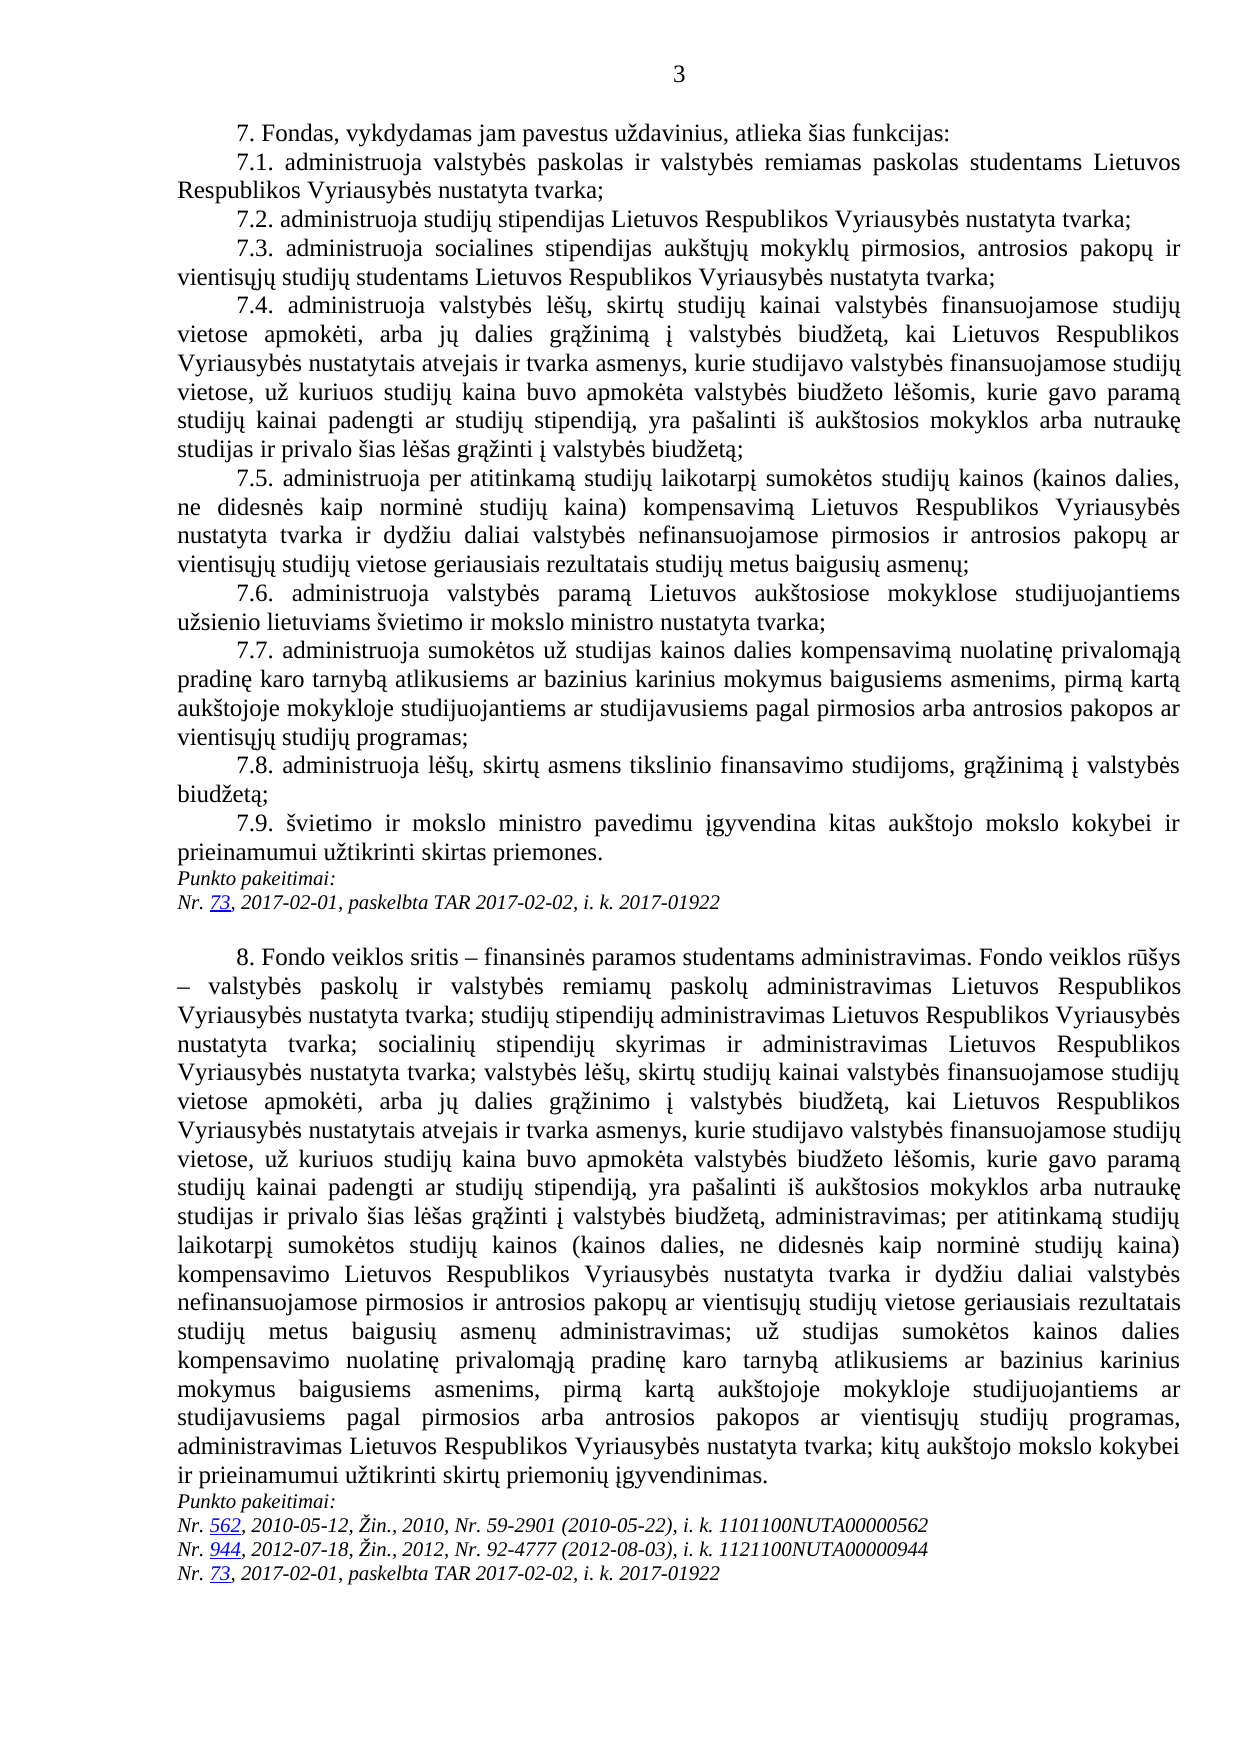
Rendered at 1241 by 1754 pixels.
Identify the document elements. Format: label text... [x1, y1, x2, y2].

text Nr. 944, 2012-07-18, Žin., 2012, Nr. 92-4777 (2012-08-03), i. k. 1121100NUTA00000944 [177, 1537, 1181, 1561]
text 8. Fondo veiklos sritis – finansinės paramos studentams administravimas. Fondo veiklos rūšys – valstybės paskolų ir valstybės remiamų paskolų administravimas Lietuvos Respublikos Vyriausybės nustatyta tvarka; studijų stipendijų administravimas Lietuvos Respublikos Vyriausybės nustatyta tvarka; socialinių stipendijų skyrimas ir administravimas Lietuvos Respublikos Vyriausybės nustatyta tvarka; valstybės lėšų, skirtų studijų kainai valstybės finansuojamose studijų vietose apmokėti, arba jų dalies grąžinimo į valstybės biudžetą, kai Lietuvos Respublikos Vyriausybės nustatytais atvejais ir tvarka asmenys, kurie studijavo valstybės finansuojamose studijų vietose, už kuriuos studijų kaina buvo apmokėta valstybės biudžeto lėšomis, kurie gavo paramą studijų kainai padengti ar studijų stipendiją, yra pašalinti iš aukštosios mokyklos arba nutraukę studijas ir privalo šias lėšas grąžinti į valstybės biudžetą, administravimas; per atitinkamą studijų laikotarpį sumokėtos studijų kainos (kainos dalies, ne didesnės kaip norminė studijų kaina) kompensavimo Lietuvos Respublikos Vyriausybės nustatyta tvarka ir dydžiu daliai valstybės nefinansuojamose pirmosios ir antrosios pakopų ar vientisųjų studijų vietose geriausiais rezultatais studijų metus baigusių asmenų administravimas; už studijas sumokėtos kainos dalies kompensavimo nuolatinę privalomąją pradinę karo tarnybą atlikusiems ar bazinius karinius mokymus baigusiems asmenims, pirmą kartą aukštojoje mokykloje studijuojantiems ar studijavusiems pagal pirmosios arba antrosios pakopos ar vientisųjų studijų programas, administravimas Lietuvos Respublikos Vyriausybės nustatyta tvarka; kitų aukštojo mokslo kokybei ir prieinamumui užtikrinti skirtų priemonių įgyvendinimas. [177, 942, 1181, 1489]
text 7.6. administruoja valstybės paramą Lietuvos aukštosiose mokyklose studijuojantiems užsienio lietuviams švietimo ir mokslo ministro nustatyta tvarka; [177, 578, 1181, 636]
text Nr. 73, 2017-02-01, paskelbta TAR 2017-02-02, i. k. 2017-01922 [177, 889, 1181, 914]
text 7.9. švietimo ir mokslo ministro pavedimu įgyvendina kitas aukštojo mokslo kokybei ir prieinamumui užtikrinti skirtas priemones. [177, 808, 1181, 866]
text 7.5. administruoja per atitinkamą studijų laikotarpį sumokėtos studijų kainos (kainos dalies, ne didesnės kaip norminė studijų kaina) kompensavimą Lietuvos Respublikos Vyriausybės nustatyta tvarka ir dydžiu daliai valstybės nefinansuojamose pirmosios ir antrosios pakopų ar vientisųjų studijų vietose geriausiais rezultatais studijų metus baigusių asmenų; [177, 463, 1181, 578]
text Punkto pakeitimai: [177, 1489, 1181, 1513]
text 7.3. administruoja socialines stipendijas aukštųjų mokyklų pirmosios, antrosios pakopų ir vientisųjų studijų studentams Lietuvos Respublikos Vyriausybės nustatyta tvarka; [177, 233, 1181, 291]
text Nr. 73, 2017-02-01, paskelbta TAR 2017-02-02, i. k. 2017-01922 [177, 1561, 1181, 1585]
text 7.2. administruoja studijų stipendijas Lietuvos Respublikos Vyriausybės nustatyta tvarka; [177, 204, 1181, 233]
text Punkto pakeitimai: [177, 866, 1181, 889]
text 7.4. administruoja valstybės lėšų, skirtų studijų kainai valstybės finansuojamose studijų vietose apmokėti, arba jų dalies grąžinimą į valstybės biudžetą, kai Lietuvos Respublikos Vyriausybės nustatytais atvejais ir tvarka asmenys, kurie studijavo valstybės finansuojamose studijų vietose, už kuriuos studijų kaina buvo apmokėta valstybės biudžeto lėšomis, kurie gavo paramą studijų kainai padengti ar studijų stipendiją, yra pašalinti iš aukštosios mokyklos arba nutraukę studijas ir privalo šias lėšas grąžinti į valstybės biudžetą; [177, 291, 1181, 463]
text 7.7. administruoja sumokėtos už studijas kainos dalies kompensavimą nuolatinę privalomąją pradinę karo tarnybą atlikusiems ar bazinius karinius mokymus baigusiems asmenims, pirmą kartą aukštojoje mokykloje studijuojantiems ar studijavusiems pagal pirmosios arba antrosios pakopos ar vientisųjų studijų programas; [177, 636, 1181, 751]
text 7.8. administruoja lėšų, skirtų asmens tikslinio finansavimo studijoms, grąžinimą į valstybės biudžetą; [177, 751, 1181, 808]
text Nr. 562, 2010-05-12, Žin., 2010, Nr. 59-2901 (2010-05-22), i. k. 1101100NUTA00000562 [177, 1513, 1181, 1537]
text 7. Fondas, vykdydamas jam pavestus uždavinius, atlieka šias funkcijas: [177, 118, 1181, 147]
text 7.1. administruoja valstybės paskolas ir valstybės remiamas paskolas studentams Lietuvos Respublikos Vyriausybės nustatyta tvarka; [177, 147, 1181, 204]
